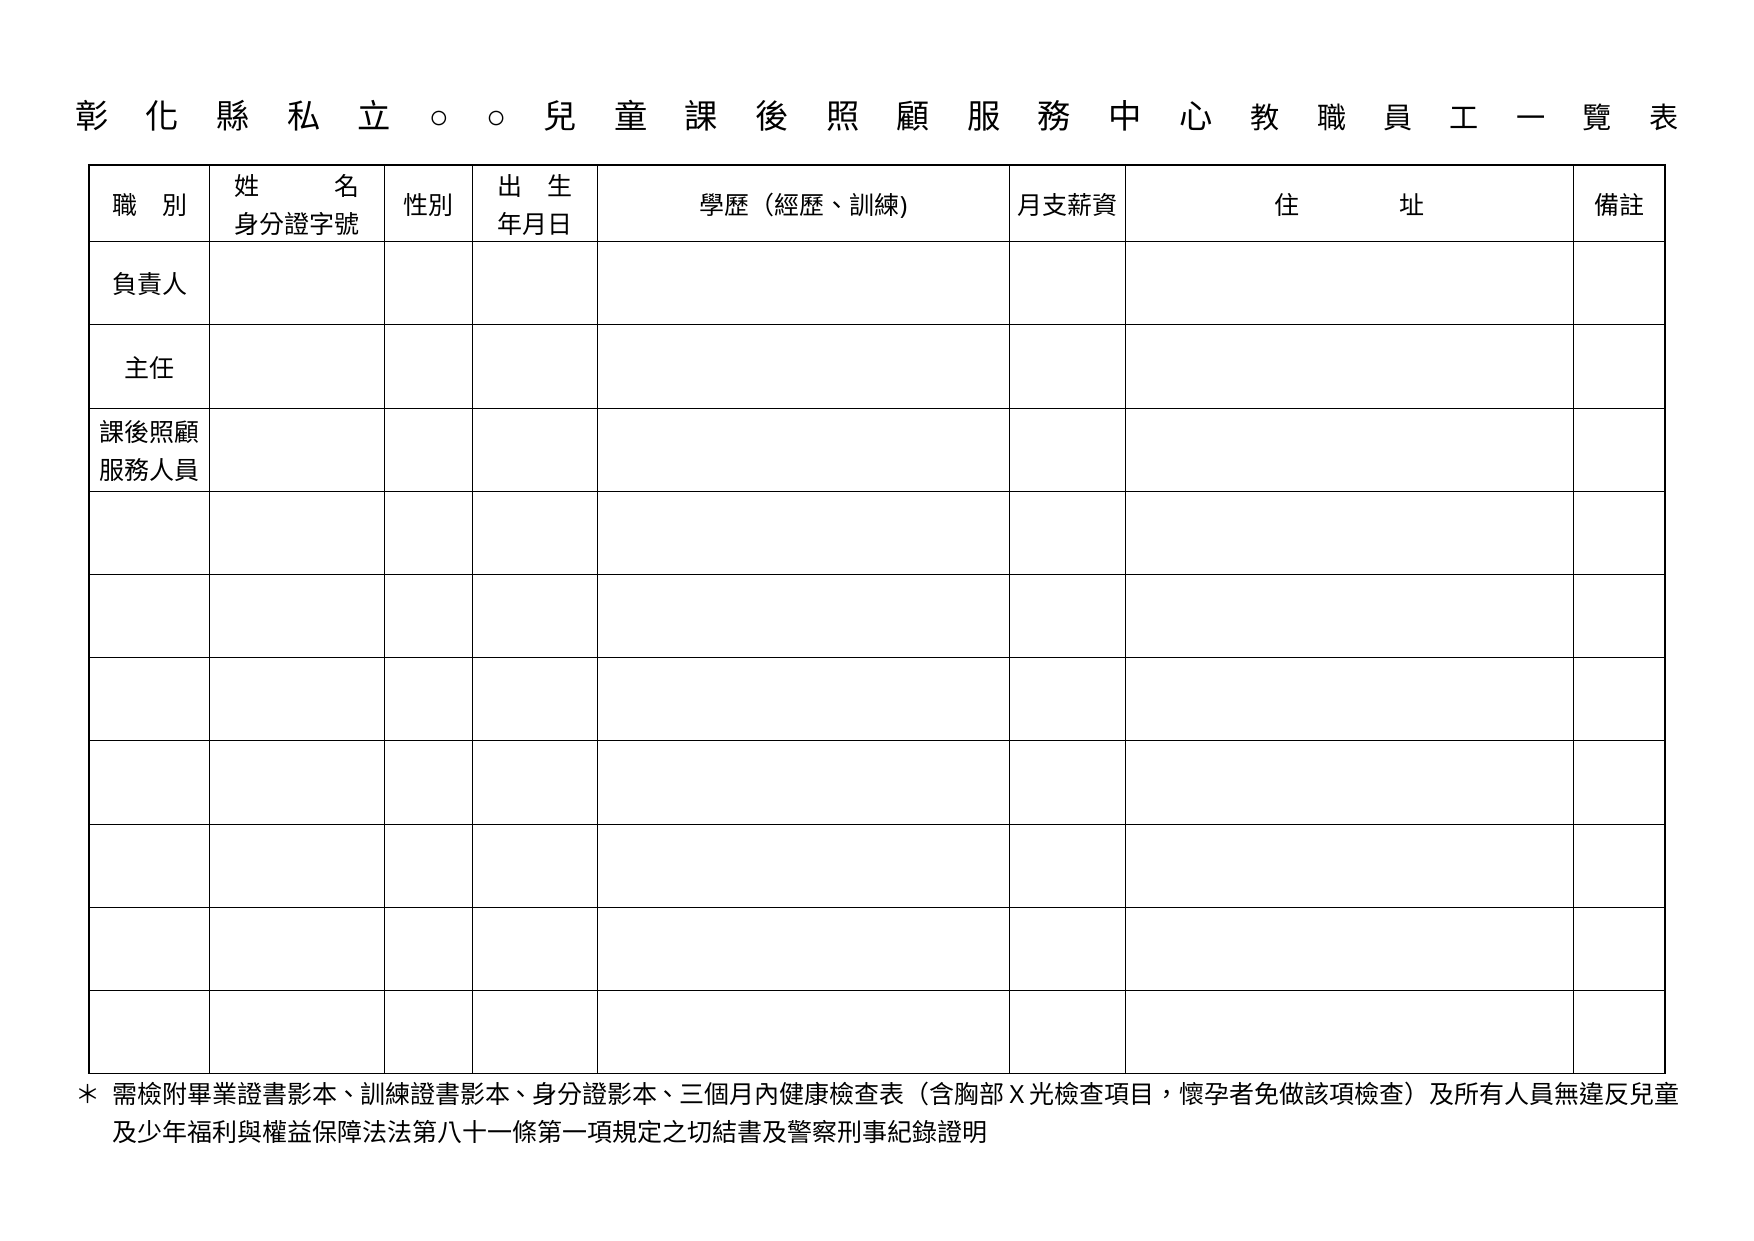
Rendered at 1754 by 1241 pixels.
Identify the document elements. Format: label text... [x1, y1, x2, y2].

table_cell 負責人 [90, 242, 209, 324]
table_cell [385, 825, 472, 907]
text 彰化縣私立○○兒童課後照顧服務中心教職員工一覽表 [75, 76, 1679, 151]
table_cell [1126, 908, 1573, 990]
table_cell [1010, 575, 1125, 657]
table_cell [1574, 991, 1664, 1073]
table_cell [385, 409, 472, 491]
table_cell [1126, 991, 1573, 1073]
table_cell [1126, 242, 1573, 324]
table_cell [1126, 825, 1573, 907]
table_cell [1010, 409, 1125, 491]
table_cell [385, 658, 472, 740]
table_cell [473, 908, 597, 990]
table_cell [1126, 492, 1573, 574]
table_cell [385, 908, 472, 990]
table_cell [90, 575, 209, 657]
table_cell [385, 242, 472, 324]
table_cell [1010, 325, 1125, 407]
table_cell [473, 825, 597, 907]
table_cell [1574, 325, 1664, 407]
table_cell [90, 825, 209, 907]
table_cell [1574, 658, 1664, 740]
table_cell [1010, 658, 1125, 740]
table_cell 主任 [90, 325, 209, 407]
table_cell [210, 908, 384, 990]
list 需檢附畢業證書影本、訓練證書影本、身分證影本、三個月內健康檢查表（含胸部X光檢查項目，懷孕者免做該項檢查）及所有人員無違反兒童及少年福利與權益保障法法第八十一條第一項規定之切結書及警察刑事紀錄證明 [75, 1074, 1679, 1149]
table_cell [90, 492, 209, 574]
table_cell [210, 741, 384, 823]
table_header 月支薪資 [1010, 166, 1125, 241]
table_header 姓 名 身分證字號 [210, 166, 384, 241]
table_cell [598, 242, 1009, 324]
table_cell [90, 658, 209, 740]
table_header 住 址 [1126, 166, 1573, 241]
table_cell [1010, 242, 1125, 324]
table_cell [473, 325, 597, 407]
table_cell [598, 492, 1009, 574]
table_cell [473, 658, 597, 740]
table_cell [90, 908, 209, 990]
table_cell [90, 741, 209, 823]
table_cell [210, 409, 384, 491]
table_cell [1126, 325, 1573, 407]
table_header 學歷（經歷、訓練) [598, 166, 1009, 241]
table_cell [385, 991, 472, 1073]
table_cell [210, 325, 384, 407]
table_cell [598, 409, 1009, 491]
table_cell [1010, 825, 1125, 907]
table_cell [210, 242, 384, 324]
table_cell [385, 741, 472, 823]
table_cell [598, 658, 1009, 740]
table_cell [1126, 658, 1573, 740]
table_cell [210, 492, 384, 574]
table_cell [1010, 908, 1125, 990]
table_cell [1574, 825, 1664, 907]
table_cell 課後照顧服務人員 [90, 409, 209, 491]
table_cell [473, 409, 597, 491]
table_cell [598, 325, 1009, 407]
table_cell [473, 242, 597, 324]
table_cell [90, 991, 209, 1073]
table_cell [1010, 741, 1125, 823]
table_cell [1010, 991, 1125, 1073]
table_cell [473, 741, 597, 823]
table_cell [473, 575, 597, 657]
table_cell [385, 325, 472, 407]
table_header 職 別 [90, 166, 209, 241]
table_header 性別 [385, 166, 472, 241]
table_cell [1574, 575, 1664, 657]
table_cell [210, 658, 384, 740]
table_cell [1574, 908, 1664, 990]
table_cell [1126, 741, 1573, 823]
table_cell [385, 575, 472, 657]
table_cell [598, 825, 1009, 907]
table_cell [1574, 409, 1664, 491]
table_header 備註 [1574, 166, 1664, 241]
table_cell [210, 575, 384, 657]
table_cell [598, 991, 1009, 1073]
table_cell [210, 991, 384, 1073]
table_cell [598, 908, 1009, 990]
table_cell [1010, 492, 1125, 574]
table_cell [598, 575, 1009, 657]
table_cell [1574, 741, 1664, 823]
table_header 出 生 年月日 [473, 166, 597, 241]
table_cell [385, 492, 472, 574]
table_cell [1574, 242, 1664, 324]
table_cell [473, 991, 597, 1073]
table_cell [598, 741, 1009, 823]
table_cell [1126, 575, 1573, 657]
table_cell [1126, 409, 1573, 491]
table_cell [1574, 492, 1664, 574]
table_cell [473, 492, 597, 574]
table_cell [210, 825, 384, 907]
